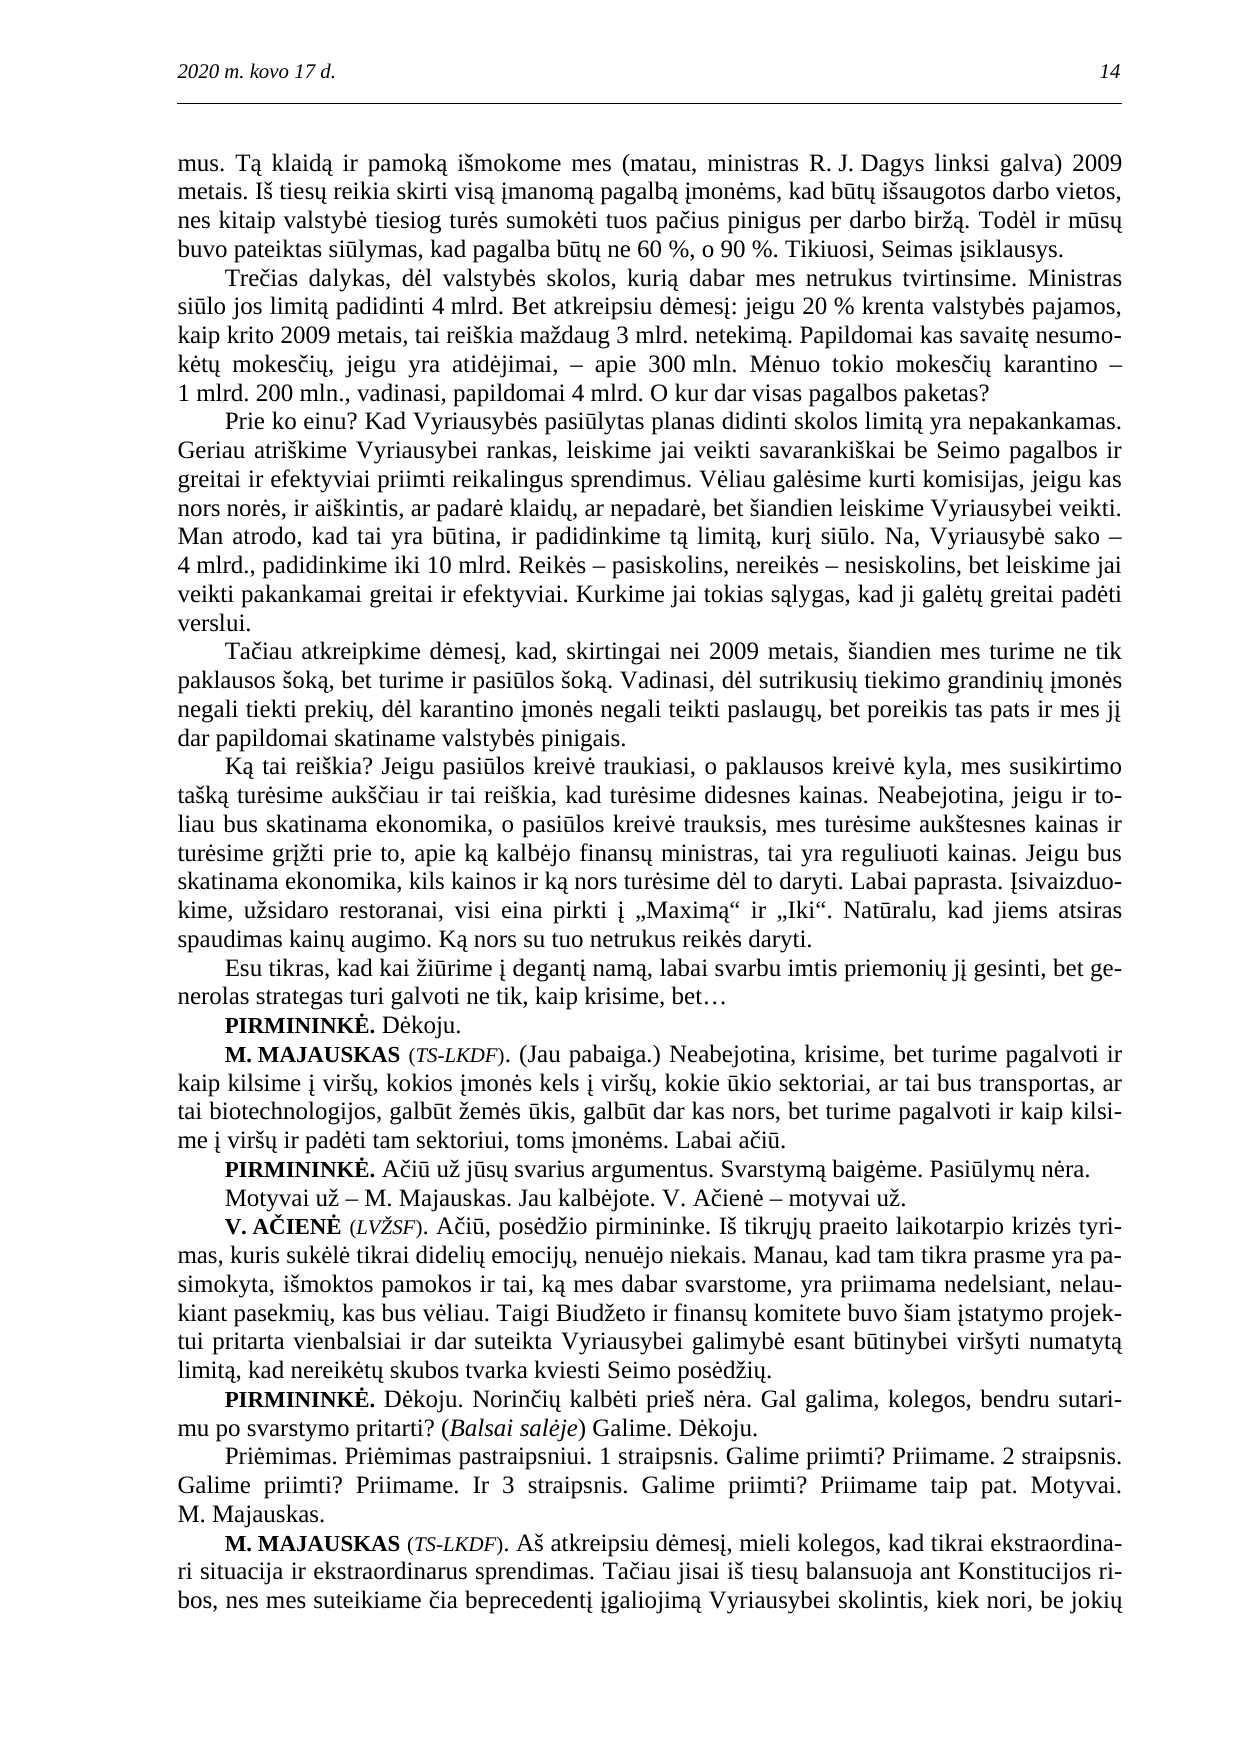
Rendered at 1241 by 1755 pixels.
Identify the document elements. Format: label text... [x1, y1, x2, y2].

text Ką tai reiš­kia? Jei­gu pa­siū­los krei­vė trau­kia­si, o pa­klau­sos krei­vė ky­la, mes su­si­kir­ti­mo taš­ką tu­rė­si­me aukš­čiau ir tai reiš­kia, kad tu­rė­si­me di­des­nes kai­nas. Ne­abe­jo­ti­na, jei­gu ir to­liau bus ska­ti­na­ma eko­no­mi­ka, o pa­siū­los krei­vė trauk­sis, mes tu­rė­si­me aukš­tes­nes kai­nas ir tu­rė­si­me grįž­ti prie to, apie ką kal­bė­jo fi­nan­sų mi­nist­ras, tai yra re­gu­liuo­ti kai­nas. Jei­gu bus ska­ti­na­ma eko­no­mi­ka, kils kai­nos ir ką nors tu­rė­si­me dėl to da­ry­ti. La­bai pa­pras­ta. Įsi­vaiz­duo­ki­me, už­si­da­ro res­to­ra­nai, vi­si ei­na pirk­ti į „Ma­xi­mą“ ir „Iki“. Na­tū­ra­lu, kad jiems at­si­ras spau­di­mas kai­nų au­gi­mo. Ką nors su tuo ne­tru­kus rei­kės da­ry­ti. [177, 751, 1122, 953]
text Pri­ėmi­mas. Pri­ėmi­mas pa­straips­niui. 1 straips­nis. Ga­li­me pri­im­ti? Pri­ima­me. 2 straips­nis. Ga­li­me pri­im­ti? Pri­ima­me. Ir 3 straips­nis. Ga­li­me pri­im­ti? Pri­ima­me taip pat. Mo­ty­vai. M. Ma­jaus­kas. [177, 1441, 1122, 1528]
text PIRMININKĖ. Dė­ko­ju. No­rin­čių kal­bė­ti prieš nė­ra. Gal ga­li­ma, ko­le­gos, ben­dru su­ta­ri­mu po svars­ty­mo pri­tar­ti? (Bal­sai sa­lė­je) Ga­li­me. Dė­ko­ju. [177, 1384, 1122, 1441]
text M. MAJAUSKAS (TS-LKDF). Aš at­kreip­siu dė­me­sį, mie­li ko­le­gos, kad tik­rai eks­tra­or­di­na­ri si­tu­a­ci­ja ir eks­tra­or­di­na­rus spren­di­mas. Ta­čiau ji­sai iš tie­sų ba­lan­suo­ja ant Kon­sti­tu­ci­jos ri­bos, nes mes su­tei­kia­me čia be­pre­ce­den­tį įga­lio­ji­mą Vy­riau­sy­bei sko­lin­tis, kiek no­ri, be jo­kių [177, 1528, 1122, 1614]
text Esu tik­ras, kad kai žiū­ri­me į de­gan­tį na­mą, la­bai svar­bu im­tis prie­mo­nių jį ge­sin­ti, bet ge­ne­ro­las stra­te­gas tu­ri gal­vo­ti ne tik, kaip kri­si­me, bet… [177, 953, 1122, 1010]
text mus. Tą klai­dą ir pa­mo­ką iš­mo­ko­me mes (ma­tau, mi­nist­ras R. J. Da­gys link­si gal­va) 2009 me­tais. Iš tie­sų rei­kia skir­ti vi­są įma­no­mą pa­gal­bą įmo­nėms, kad bū­tų iš­sau­go­tos dar­bo vie­tos, nes ki­taip vals­ty­bė tie­siog tu­rės su­mo­kė­ti tuos pa­čius pi­ni­gus per dar­bo bir­žą. To­dėl ir mū­sų bu­vo pa­teik­tas siū­ly­mas, kad pa­gal­ba bū­tų ne 60 %, o 90 %. Ti­kiuo­si, Sei­mas įsi­klau­sys. [177, 148, 1122, 263]
text PIRMININKĖ. Ačiū už jū­sų sva­rius ar­gu­men­tus. Svars­ty­mą bai­gė­me. Pa­siū­ly­mų nė­ra. [177, 1154, 1122, 1183]
text Mo­ty­vai už – M. Ma­jaus­kas. Jau kal­bė­jo­te. V. Ačie­nė – mo­ty­vai už. [177, 1183, 1122, 1211]
text Ta­čiau at­kreip­ki­me dė­me­sį, kad, skir­tin­gai nei 2009 me­tais, šian­dien mes tu­ri­me ne tik pa­klau­sos šo­ką, bet tu­ri­me ir pa­siū­los šo­ką. Va­di­na­si, dėl su­tri­ku­sių tie­ki­mo gran­di­nių įmo­nės ne­ga­li tiek­ti pre­kių, dėl ka­ran­ti­no įmo­nės ne­ga­li teik­ti pa­slau­gų, bet po­rei­kis tas pats ir mes jį dar pa­pil­do­mai ska­ti­na­me vals­ty­bės pi­ni­gais. [177, 636, 1122, 751]
text M. MAJAUSKAS (TS-LKDF). (Jau pa­bai­ga.) Ne­abe­jo­ti­na, kri­si­me, bet tu­ri­me pa­gal­vo­ti ir kaip kil­si­me į vir­šų, ko­kios įmo­nės kels į vir­šų, ko­kie ūkio sek­to­riai, ar tai bus trans­por­tas, ar tai bio­tech­no­lo­gi­jos, gal­būt že­mės ūkis, gal­būt dar kas nors, bet tu­ri­me pa­gal­vo­ti ir kaip kil­si­me į vir­šų ir pa­dė­ti tam sek­to­riui, toms įmo­nėms. La­bai ačiū. [177, 1039, 1122, 1154]
text Prie ko ei­nu? Kad Vy­riau­sy­bės pa­siū­ly­tas pla­nas di­din­ti sko­los li­mi­tą yra ne­pa­kan­ka­mas. Ge­riau at­riš­ki­me Vy­riau­sy­bei ran­kas, leis­ki­me jai veik­ti sa­va­ran­kiš­kai be Sei­mo pa­gal­bos ir grei­tai ir efek­ty­viai pri­im­ti rei­ka­lin­gus spren­di­mus. Vė­liau ga­lė­si­me kur­ti ko­mi­si­jas, jei­gu kas nors no­rės, ir aiš­kin­tis, ar pa­da­rė klai­dų, ar ne­pa­da­rė, bet šian­dien leis­ki­me Vy­riau­sy­bei veik­ti. Man at­ro­do, kad tai yra bū­ti­na, ir pa­di­din­ki­me tą li­mi­tą, ku­rį siū­lo. Na, Vy­riau­sy­bė sa­ko – 4 mlrd., pa­di­din­ki­me iki 10 mlrd. Rei­kės – pa­si­sko­lins, ne­rei­kės – ne­si­sko­lins, bet leis­ki­me jai veik­ti pa­kan­ka­mai grei­tai ir efek­ty­viai. Kur­ki­me jai to­kias są­ly­gas, kad ji ga­lė­tų grei­tai pa­dė­ti ver­slui. [177, 406, 1122, 636]
text PIRMININKĖ. Dė­ko­ju. [177, 1010, 1122, 1039]
text V. AČIENĖ (LVŽSF). Ačiū, po­sė­džio pir­mi­nin­ke. Iš tik­rų­jų pra­ei­to lai­ko­tar­pio kri­zės ty­ri­mas, ku­ris su­kė­lė tik­rai di­de­lių emo­ci­jų, ne­nu­ė­jo nie­kais. Ma­nau, kad tam tik­ra pras­me yra pa­si­mo­ky­ta, iš­mok­tos pa­mo­kos ir tai, ką mes da­bar svars­to­me, yra pri­ima­ma ne­del­siant, ne­lau­kiant pa­sek­mių, kas bus vė­liau. Tai­gi Biu­dže­to ir fi­nan­sų ko­mi­te­te bu­vo šiam įsta­ty­mo pro­jek­tui pri­tar­ta vien­bal­siai ir dar su­teik­ta Vy­riau­sy­bei ga­li­my­bė esant bū­ti­ny­bei vir­šy­ti nu­ma­ty­tą li­mi­tą, kad ne­rei­kė­tų sku­bos tvar­ka kvies­ti Sei­mo po­sė­džių. [177, 1211, 1122, 1384]
text Tre­čias da­ly­kas, dėl vals­ty­bės sko­los, ku­rią da­bar mes ne­tru­kus tvir­tin­si­me. Mi­nist­ras siū­lo jos li­mi­tą pa­di­din­ti 4 mlrd. Bet at­kreip­siu dė­me­sį: jei­gu 20 % kren­ta vals­ty­bės pa­ja­mos, kaip kri­to 2009 me­tais, tai reiš­kia maž­daug 3 mlrd. ne­te­ki­mą. Pa­pil­do­mai kas sa­vai­tę ne­su­mo­kė­tų mo­kes­čių, jei­gu yra ati­dė­ji­mai, – apie 300 mln. Mė­nuo to­kio mo­kes­čių ka­ran­ti­no – 1 mlrd. 200 mln., va­di­na­si, pa­pil­do­mai 4 mlrd. O kur dar vi­sas pa­gal­bos pa­ke­tas? [177, 263, 1122, 406]
